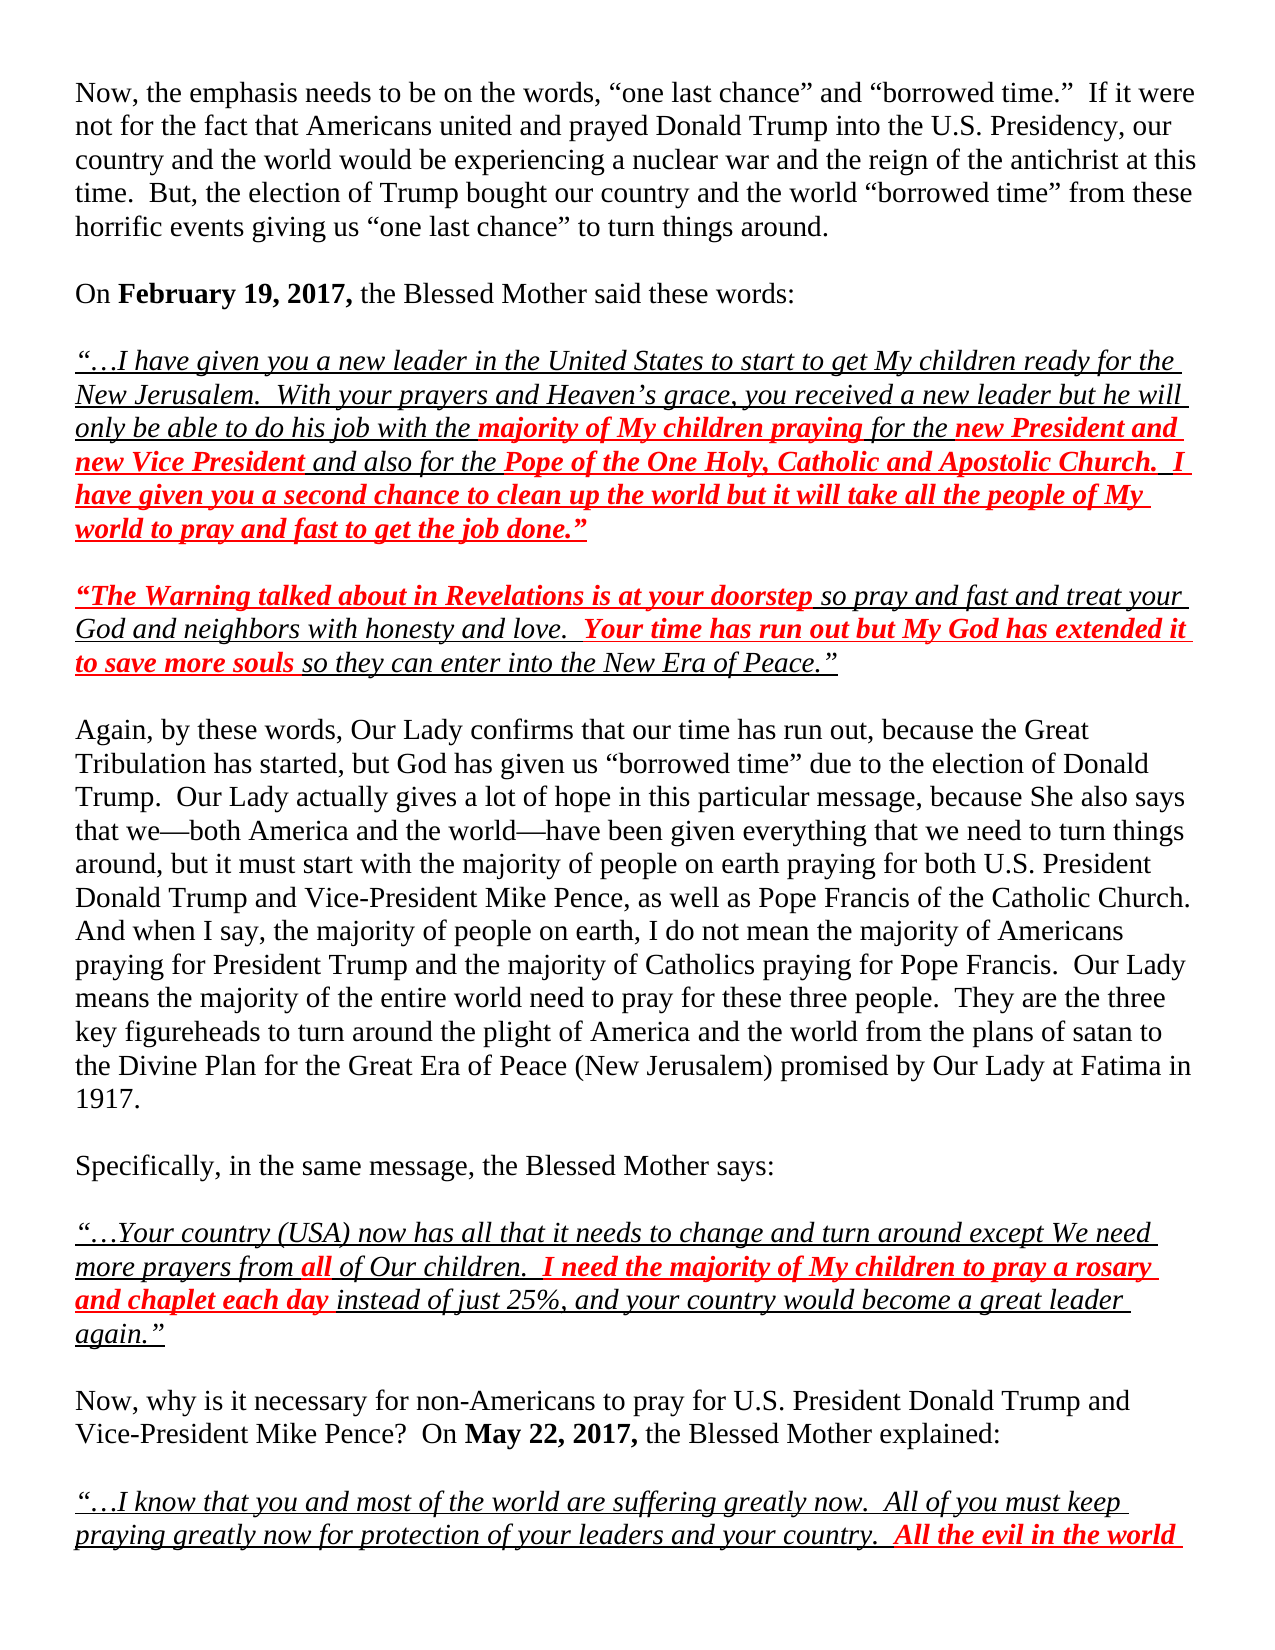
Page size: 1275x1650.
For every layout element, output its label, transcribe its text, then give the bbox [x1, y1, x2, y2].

text Specifically, in the same message, the Blessed Mother says: [75, 1148, 1200, 1182]
text “…I know that you and most of the world are suffering greatly now. All of you must keep praying greatly now for protection of your leaders and your country. All the evil in the world [75, 1484, 1200, 1551]
text On February 19, 2017, the Blessed Mother said these words: [75, 276, 1200, 310]
text “The Warning talked about in Revelations is at your doorstep so pray and fast and treat your God and neighbors with honesty and love. Your time has run out but My God has extended it to save more souls so they can enter into the New Era of Peace.” [75, 578, 1200, 679]
text “…Your country (USA) now has all that it needs to change and turn around except We need more prayers from all of Our children. I need the majority of My children to pray a rosary and chaplet each day instead of just 25%, and your country would become a great leader again.” [75, 1215, 1200, 1349]
text Now, why is it necessary for non-Americans to pray for U.S. President Donald Trump and Vice-President Mike Pence? On May 22, 2017, the Blessed Mother explained: [75, 1383, 1200, 1450]
text Again, by these words, Our Lady confirms that our time has run out, because the Great Tribulation has started, but God has given us “borrowed time” due to the election of Donald Trump. Our Lady actually gives a lot of hope in this particular message, because She also says that we—both America and the world—have been given everything that we need to turn things around, but it must start with the majority of people on earth praying for both U.S. President Donald Trump and Vice-President Mike Pence, as well as Pope Francis of the Catholic Church. And when I say, the majority of people on earth, I do not mean the majority of Americans praying for President Trump and the majority of Catholics praying for Pope Francis. Our Lady means the majority of the entire world need to pray for these three people. They are the three key figureheads to turn around the plight of America and the world from the plans of satan to the Divine Plan for the Great Era of Peace (New Jerusalem) promised by Our Lady at Fatima in 1917. [75, 712, 1200, 1115]
text Now, the emphasis needs to be on the words, “one last chance” and “borrowed time.” If it were not for the fact that Americans united and prayed Donald Trump into the U.S. Presidency, our country and the world would be experiencing a nuclear war and the reign of the antichrist at this time. But, the election of Trump bought our country and the world “borrowed time” from these horrific events giving us “one last chance” to turn things around. [75, 75, 1200, 243]
text “…I have given you a new leader in the United States to start to get My children ready for the New Jerusalem. With your prayers and Heaven’s grace, you received a new leader but he will only be able to do his job with the majority of My children praying for the new President and new Vice President and also for the Pope of the One Holy, Catholic and Apostolic Church. I have given you a second chance to clean up the world but it will take all the people of My world to pray and fast to get the job done.” [75, 343, 1200, 544]
